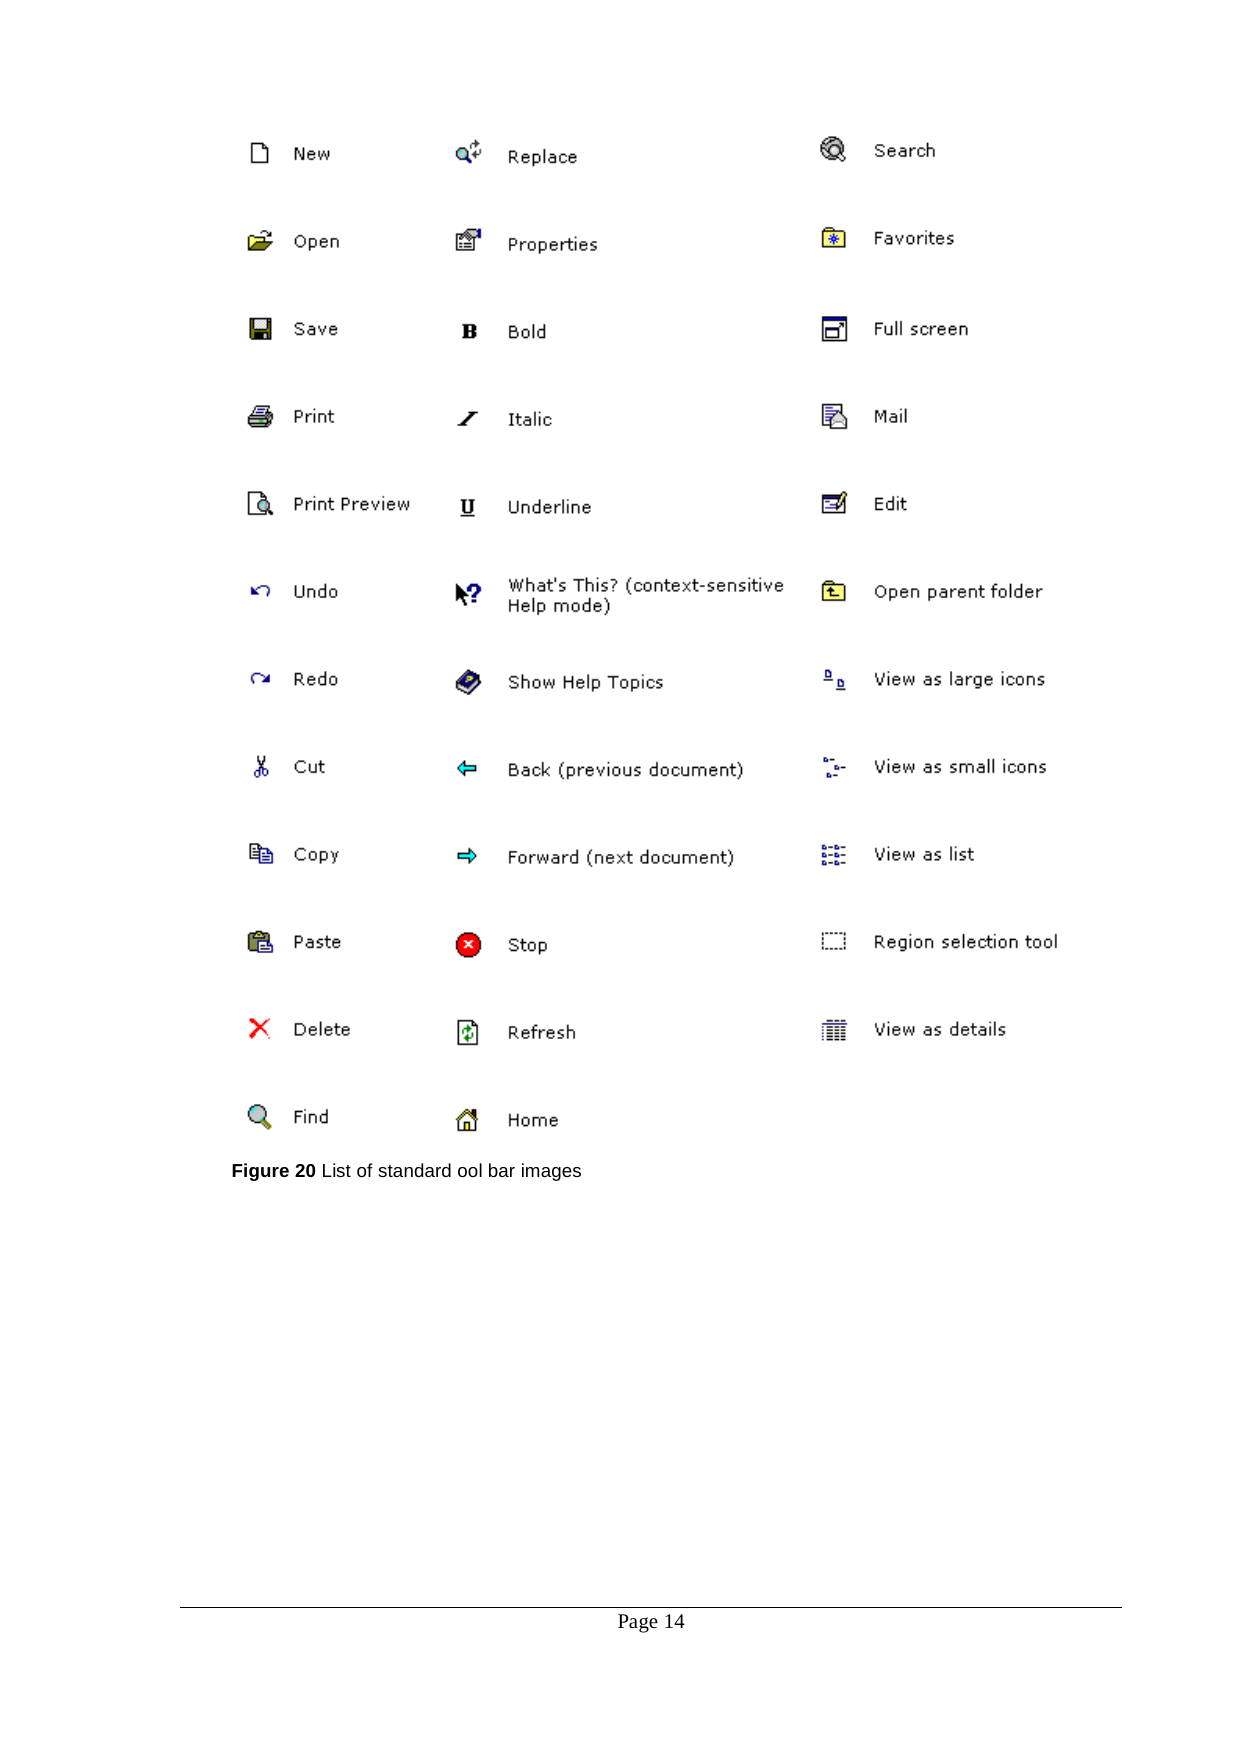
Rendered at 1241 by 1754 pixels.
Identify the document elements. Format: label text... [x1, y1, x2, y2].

text Figure 20 List of standard ool bar images [231, 1161, 1070, 1181]
picture [231, 118, 1071, 1161]
